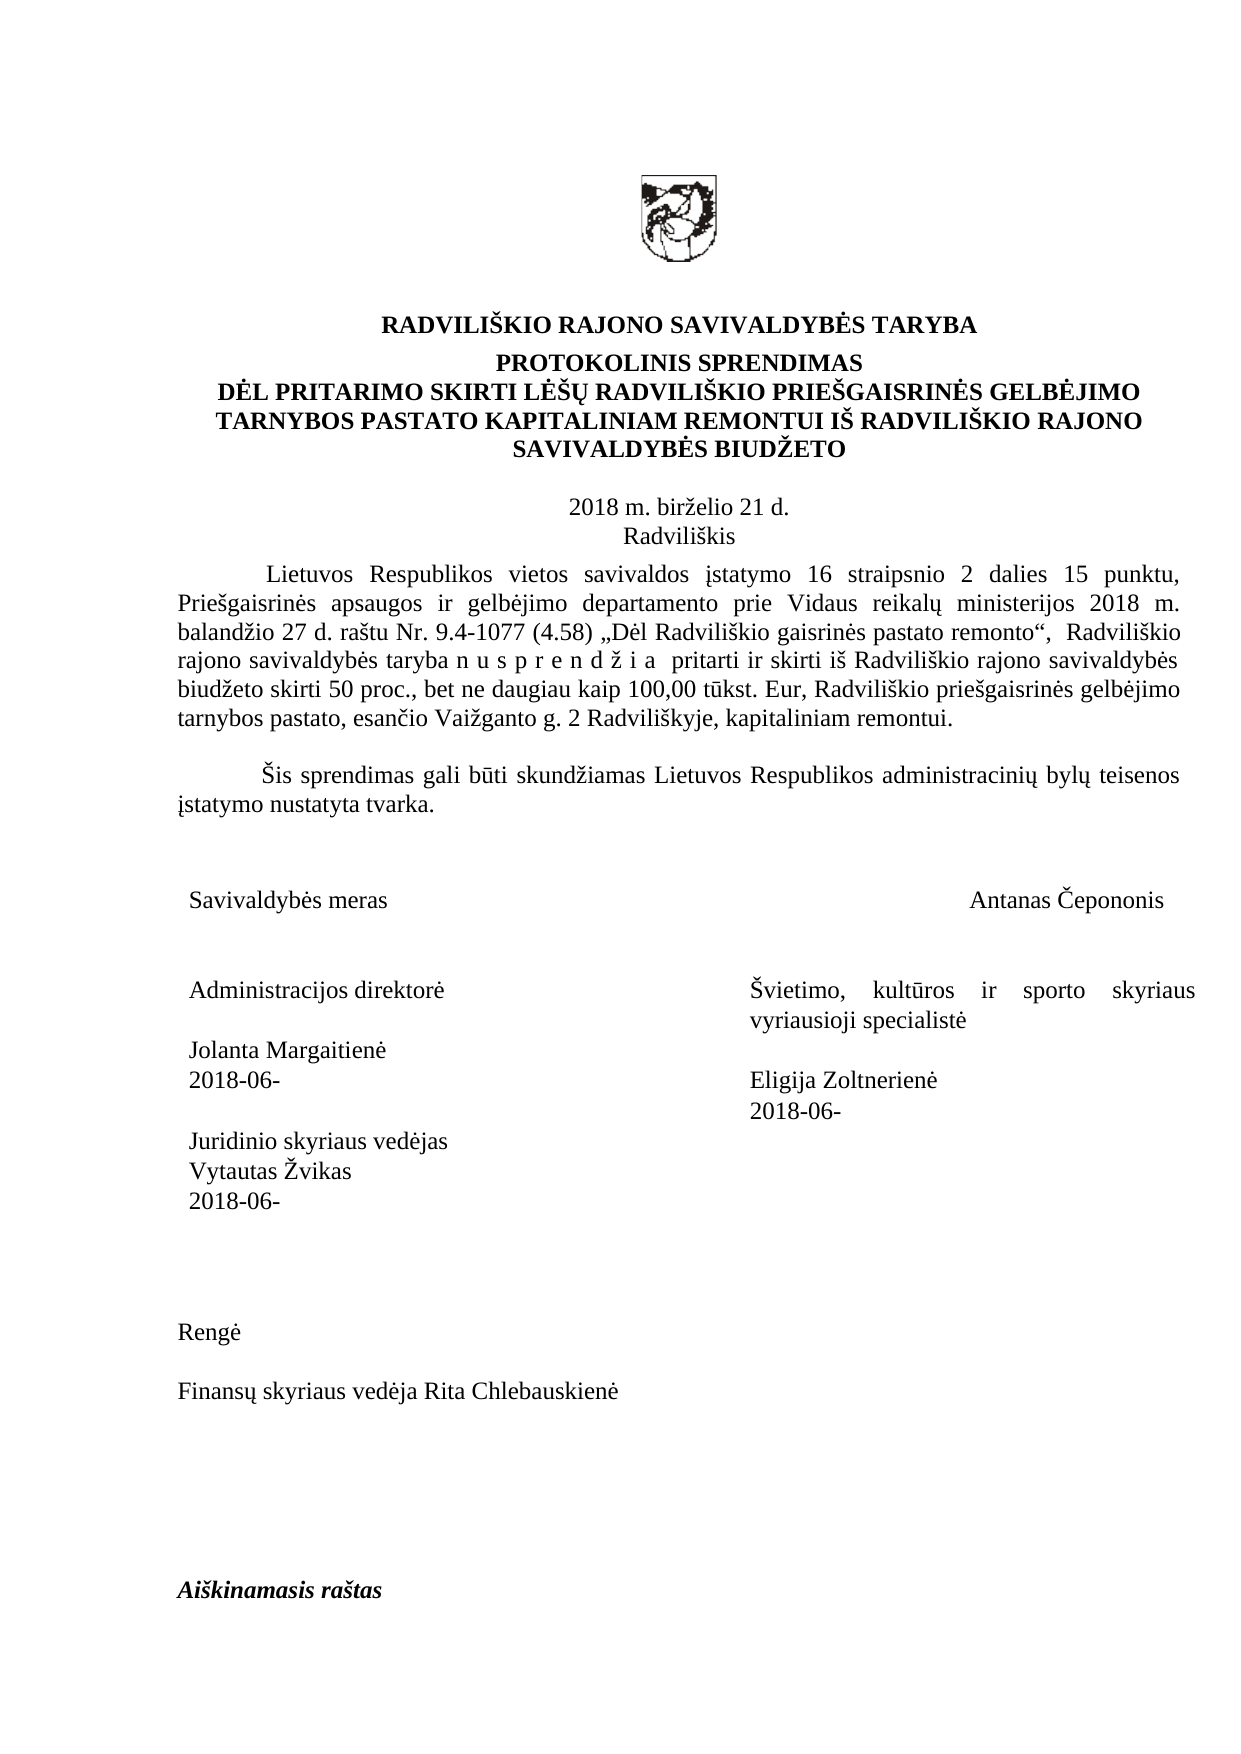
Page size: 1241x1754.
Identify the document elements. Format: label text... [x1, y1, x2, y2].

text Lietuvos Respublikos vietos savivaldos įstatymo 16 straipsnio 2 dalies 15 punktu, Priešgaisrinės apsaugos ir gelbėjimo departamento prie Vidaus reikalų ministerijos 2018 m. balandžio 27 d. raštu Nr. 9.4-1077 (4.58) „Dėl Radviliškio gaisrinės pastato remonto“, Radviliškio rajono savivaldybės taryba n u s p r e n d ž i a pritarti ir skirti iš Radviliškio rajono savivaldybės biudžeto skirti 50 proc., bet ne daugiau kaip 100,00 tūkst. Eur, Radviliškio priešgaisrinės gelbėjimo tarnybos pastato, esančio Vaižganto g. 2 Radviliškyje, kapitaliniam remontui. [177, 559, 1181, 732]
text PROTOKOLINIS SPRENDIMAS [177, 348, 1181, 377]
text 2018 m. birželio 21 d. [177, 492, 1181, 521]
text Radviliškis [177, 521, 1181, 549]
table_header Antanas Čepononis Švietimo, kultūros ir sporto skyriaus vyriausioji specialistė Eligija Zoltnerienė 2018-06- [738, 885, 1207, 1216]
text DĖL PRITARIMO SKIRTI LĖŠŲ RADVILIŠKIO PRIEŠGAISRINĖS GELBĖJIMO TARNYBOS PASTATO KAPITALINIAM REMONTUI IŠ RADVILIŠKIO RAJONO SAVIVALDYBĖS BIUDŽETO [177, 377, 1181, 463]
text Aiškinamasis raštas [177, 1575, 1181, 1604]
text Rengė [177, 1317, 1181, 1346]
text Finansų skyriaus vedėja Rita Chlebauskienė [177, 1376, 1181, 1404]
text RADVILIŠKIO RAJONO SAVIVALDYBĖS TARYBA [177, 310, 1181, 339]
table_header Savivaldybės meras Administracijos direktorė Jolanta Margaitienė 2018-06- Juridinio skyriaus vedėjas Vytautas Žvikas 2018-06- [177, 885, 738, 1216]
text Šis sprendimas gali būti skundžiamas Lietuvos Respublikos administracinių bylų teisenos įstatymo nustatyta tvarka. [177, 760, 1181, 818]
